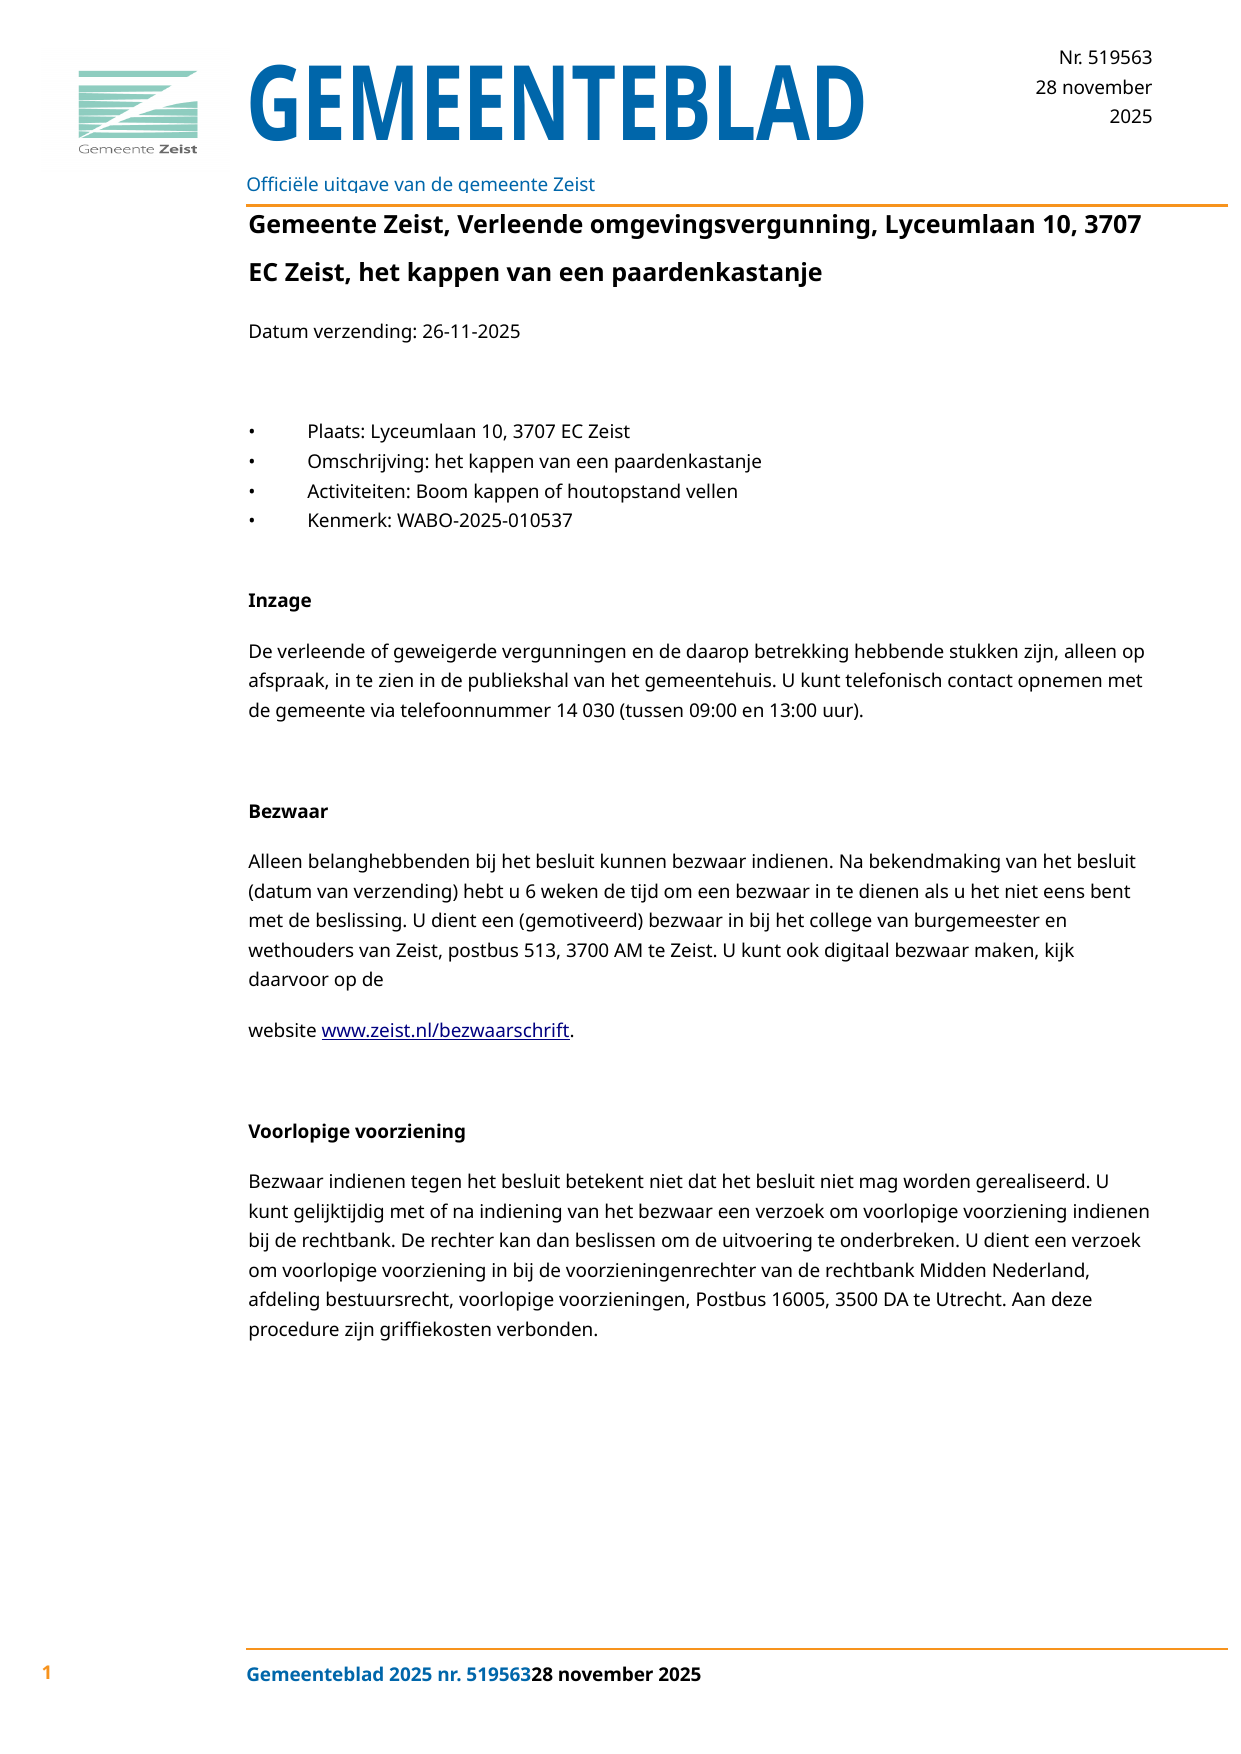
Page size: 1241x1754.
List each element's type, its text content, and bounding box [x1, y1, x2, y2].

list Activiteiten: Boom kappen of houtopstand vellen [248, 478, 1152, 504]
list Kenmerk: WABO-2025-010537 [248, 507, 1152, 533]
list Plaats: Lyceumlaan 10, 3707 EC Zeist [248, 419, 1152, 444]
list Omschrijving: het kappen van een paardenkastanje [248, 448, 1152, 474]
text Bezwaar indienen tegen het besluit betekent niet dat het besluit niet mag worden gerealiseerd. U kunt gelijktijdig met of na indiening van het bezwaar een verzoek om voorlopige voorziening indienen bij de rechtbank. De rechter kan dan beslissen om de uitvoering te onderbreken. U dient een verzoek om voorlopige voorziening in bij de voorzieningenrechter van de rechtbank Midden Nederland, afdeling bestuursrecht, voorlopige voorzieningen, Postbus 16005, 3500 DA te Utrecht. Aan deze procedure zijn griffiekosten verbonden. [248, 1168, 1152, 1342]
text Inzage [248, 587, 1152, 613]
text Alleen belanghebbenden bij het besluit kunnen bezwaar indienen. Na bekendmaking van het besluit (datum van verzending) hebt u 6 weken de tijd om een bezwaar in te dienen als u het niet eens bent met de beslissing. U dient een (gemotiveerd) bezwaar in bij het college van burgemeester en wethouders van Zeist, postbus 513, 3700 AM te Zeist. U kunt ook digitaal bezwaar maken, kijk daarvoor op de [248, 848, 1152, 992]
text Bezwaar [248, 798, 1152, 824]
picture [41, 47, 231, 172]
text De verleende of geweigerde vergunningen en de daarop betrekking hebbende stukken zijn, alleen op afspraak, in te zien in de publiekshal van het gemeentehuis. U kunt telefonisch contact opnemen met de gemeente via telefoonnummer 14 030 (tussen 09:00 en 13:00 uur). [248, 638, 1152, 723]
text Datum verzending: 26-11-2025 [248, 318, 1152, 344]
text Gemeente Zeist, Verleende omgevingsvergunning, Lyceumlaan 10, 3707 EC Zeist, het kappen van een paardenkastanje [248, 207, 1152, 288]
text website www.zeist.nl/bezwaarschrift. [248, 1017, 1152, 1043]
text Voorlopige voorziening [248, 1118, 1152, 1144]
